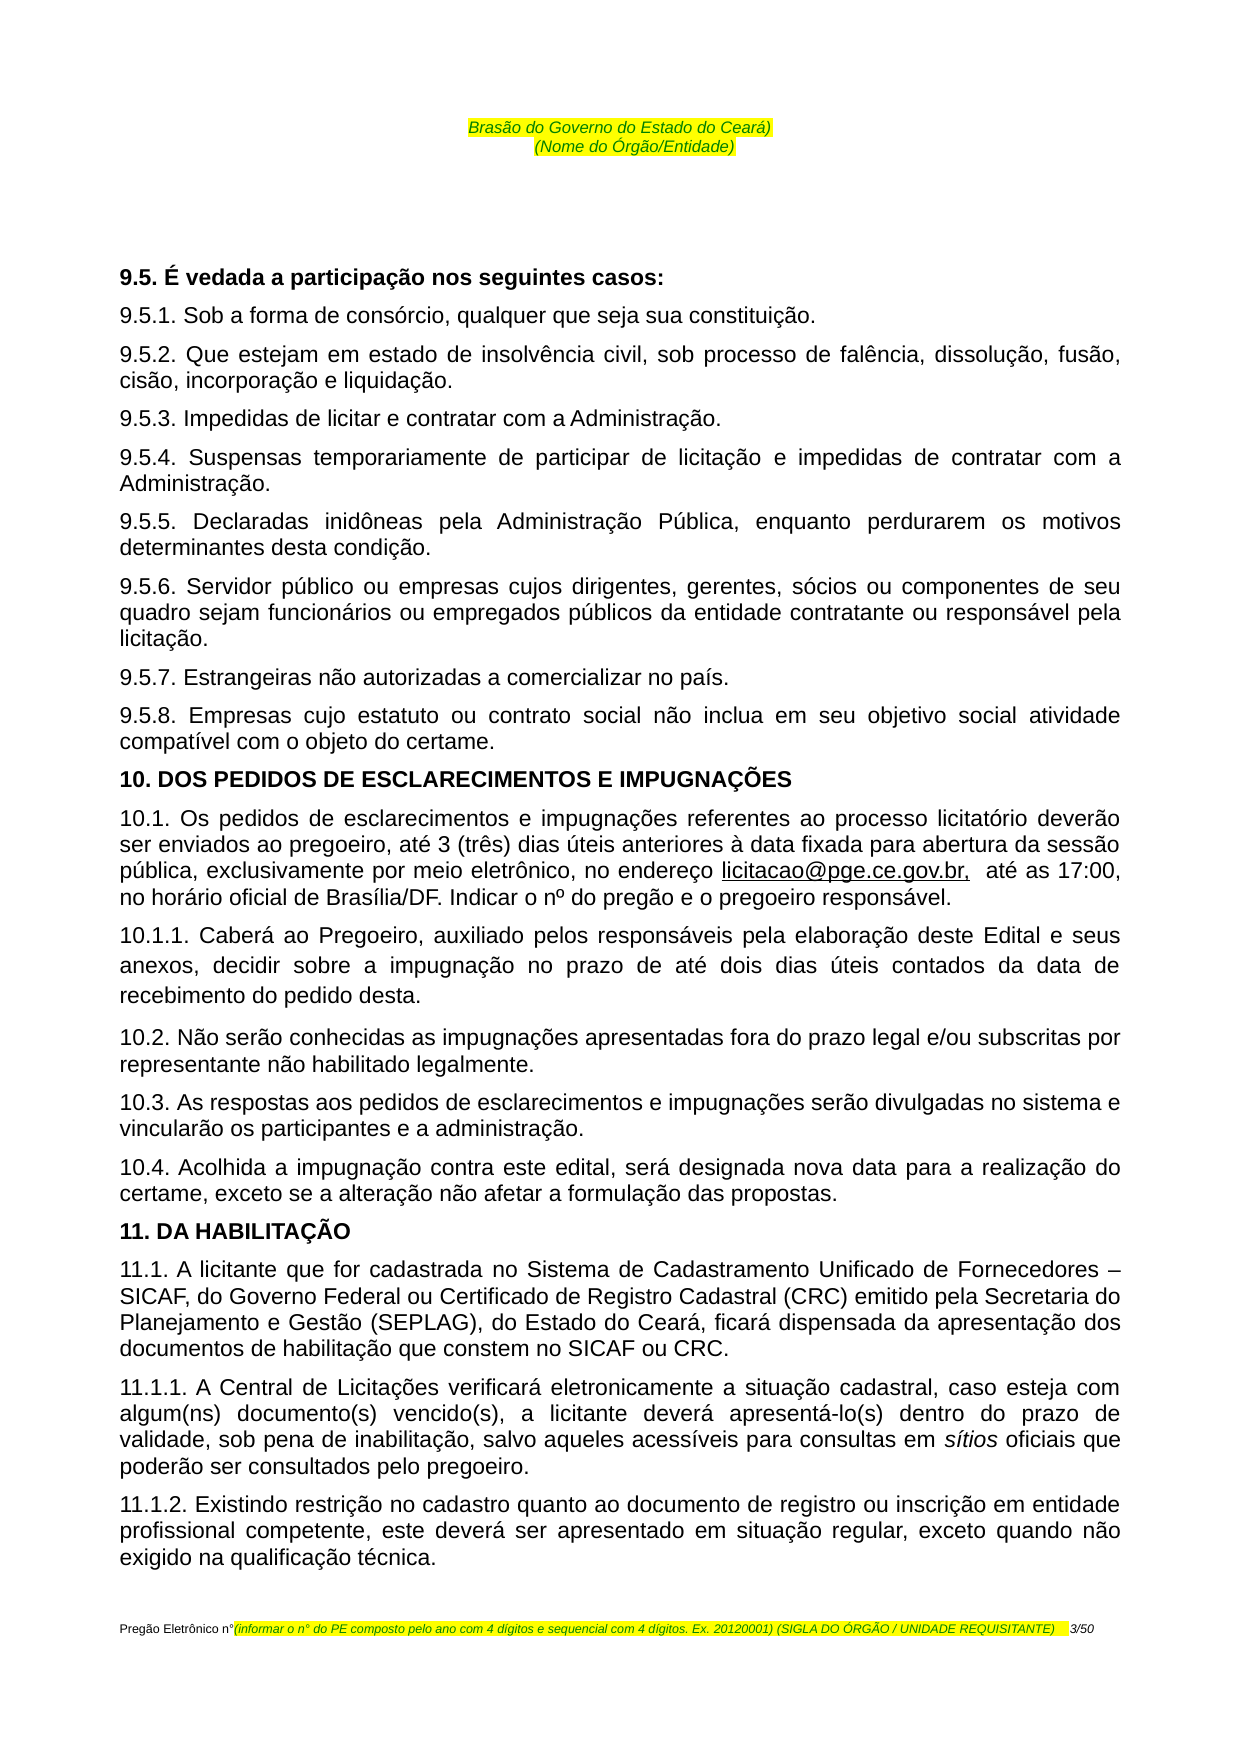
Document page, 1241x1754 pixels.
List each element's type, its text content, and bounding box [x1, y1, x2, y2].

text 11. DA HABILITAÇÃO [119, 1218, 1121, 1244]
text 11.1. A licitante que for cadastrada no Sistema de Cadastramento Unificado de Fornecedores – SICAF, do Governo Federal ou Certificado de Registro Cadastral (CRC) emitido pela Secretaria do Planejamento e Gestão (SEPLAG), do Estado do Ceará, ficará dispensada da apresentação dos documentos de habilitação que constem no SICAF ou CRC. [119, 1256, 1121, 1362]
text 11.1.2. Existindo restrição no cadastro quanto ao documento de registro ou inscrição em entidade profissional competente, este deverá ser apresentado em situação regular, exceto quando não exigido na qualificação técnica. [119, 1491, 1121, 1570]
text 9.5.3. Impedidas de licitar e contratar com a Administração. [119, 405, 1121, 432]
text 9.5.6. Servidor público ou empresas cujos dirigentes, gerentes, sócios ou componentes de seu quadro sejam funcionários ou empregados públicos da entidade contratante ou responsável pela licitação. [119, 573, 1121, 652]
text 9.5.5. Declaradas inidôneas pela Administração Pública, enquanto perdurarem os motivos determinantes desta condição. [119, 508, 1121, 561]
text 10.4. Acolhida a impugnação contra este edital, será designada nova data para a realização do certame, exceto se a alteração não afetar a formulação das propostas. [119, 1153, 1121, 1206]
text 9.5. É vedada a participação nos seguintes casos: [119, 264, 1121, 291]
text 9.5.4. Suspensas temporariamente de participar de licitação e impedidas de contratar com a Administração. [119, 443, 1121, 496]
text 9.5.7. Estrangeiras não autorizadas a comercializar no país. [119, 663, 1121, 690]
list 10.1.1. Caberá ao Pregoeiro, auxiliado pelos responsáveis pela elaboração deste Edital e seus anexos, decidir sobre a impugnação no prazo de até dois dias úteis contados da data de recebimento do pedido desta. [119, 922, 1121, 1009]
text 9.5.8. Empresas cujo estatuto ou contrato social não inclua em seu objetivo social atividade compatível com o objeto do certame. [119, 702, 1121, 754]
text 9.5.2. Que estejam em estado de insolvência civil, sob processo de falência, dissolução, fusão, cisão, incorporação e liquidação. [119, 341, 1121, 393]
text 10.3. As respostas aos pedidos de esclarecimentos e impugnações serão divulgadas no sistema e vincularão os participantes e a administração. [119, 1089, 1121, 1142]
text 11.1.1. A Central de Licitações verificará eletronicamente a situação cadastral, caso esteja com algum(ns) documento(s) vencido(s), a licitante deverá apresentá-lo(s) dentro do prazo de validade, sob pena de inabilitação, salvo aqueles acessíveis para consultas em sítios oficiais que poderão ser consultados pelo pregoeiro. [119, 1374, 1121, 1479]
text 10.2. Não serão conhecidas as impugnações apresentadas fora do prazo legal e/ou subscritas por representante não habilitado legalmente. [119, 1024, 1121, 1077]
text 10. DOS PEDIDOS DE ESCLARECIMENTOS E IMPUGNAÇÕES [119, 766, 1121, 793]
text 10.1. Os pedidos de esclarecimentos e impugnações referentes ao processo licitatório deverão ser enviados ao pregoeiro, até 3 (três) dias úteis anteriores à data fixada para abertura da sessão pública, exclusivamente por meio eletrônico, no endereço licitacao@pge.ce.gov.br, até as 17:00, no horário oficial de Brasília/DF. Indicar o nº do pregão e o pregoeiro responsável. [119, 804, 1121, 910]
text 9.5.1. Sob a forma de consórcio, qualquer que seja sua constituição. [119, 302, 1121, 329]
